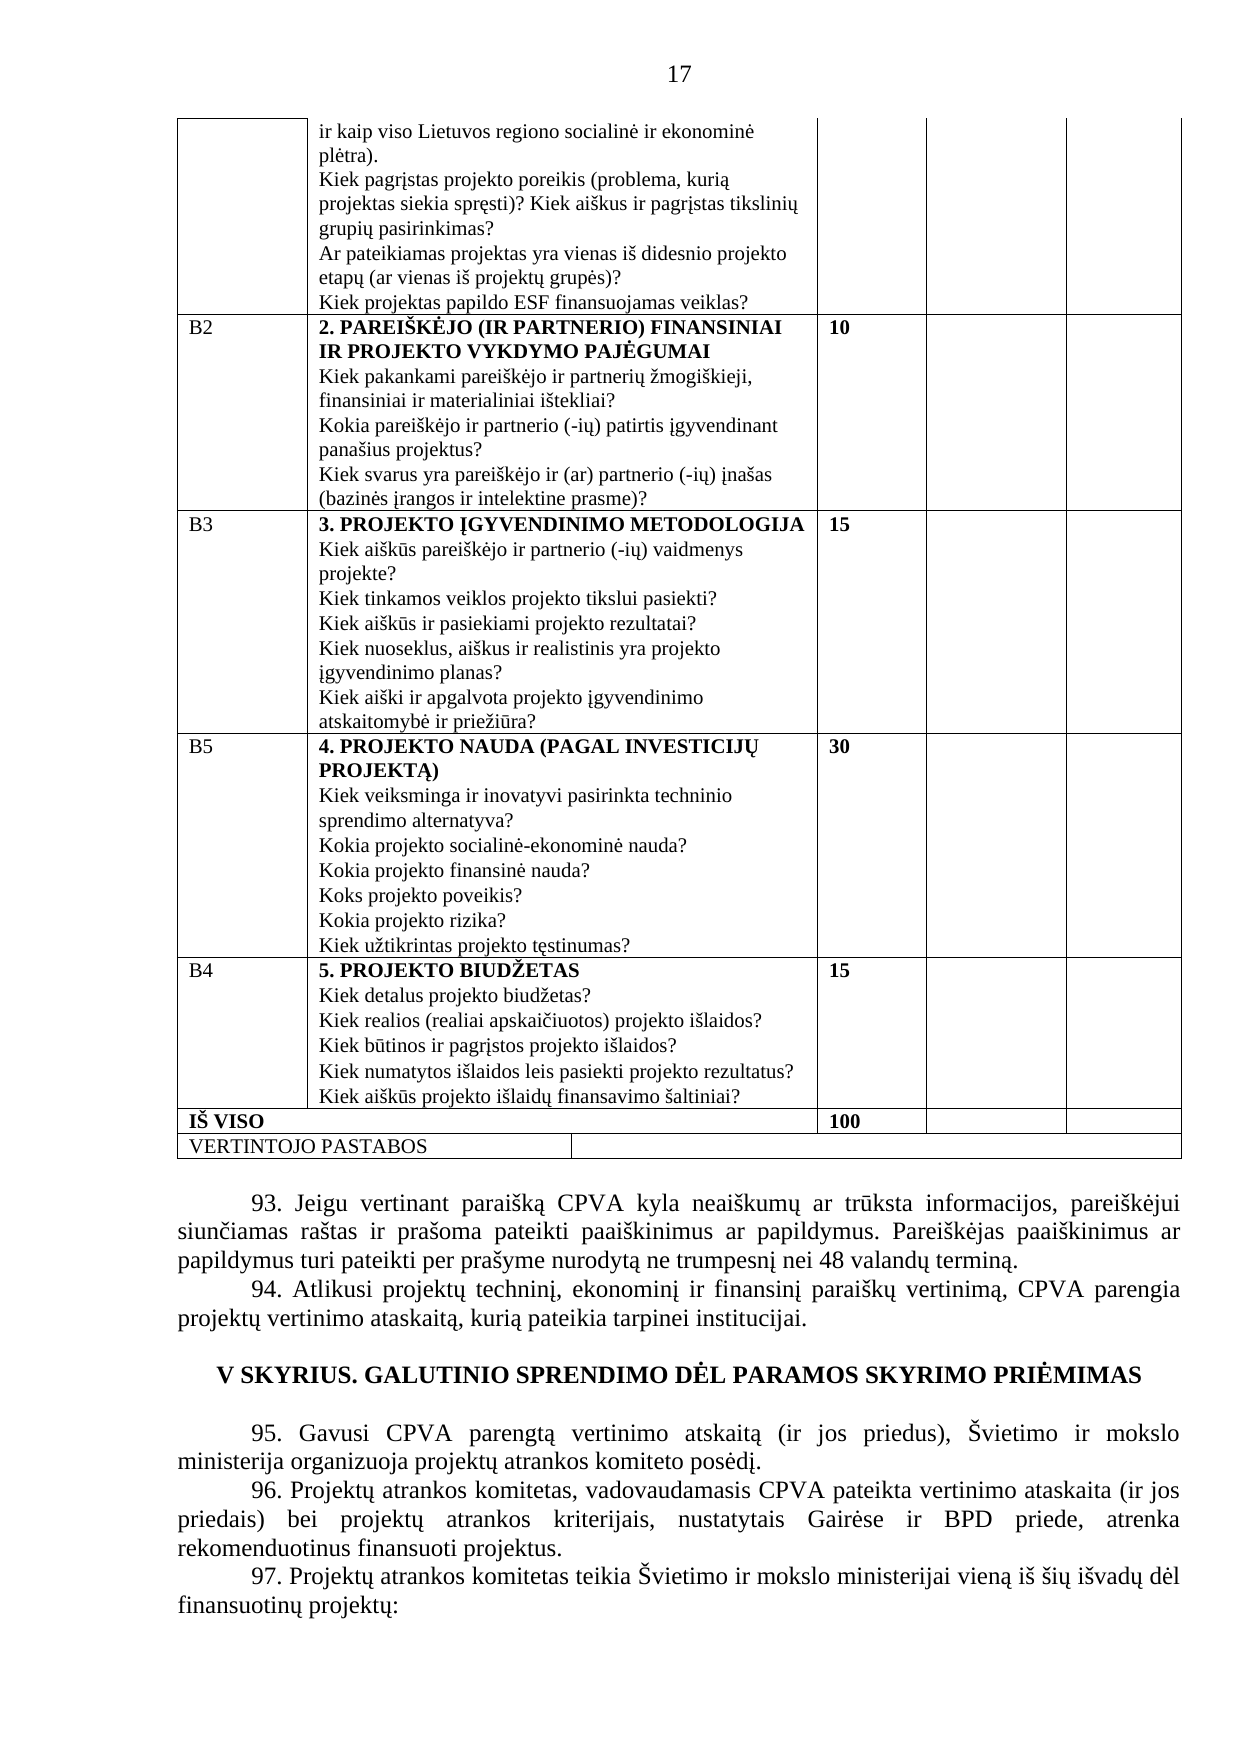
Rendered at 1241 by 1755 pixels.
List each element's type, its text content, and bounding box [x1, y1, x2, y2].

table_cell B5 [178, 734, 307, 957]
table_cell [927, 635, 1066, 684]
table_cell VERTINTOJO PASTABOS [178, 1134, 571, 1158]
table_cell [818, 536, 926, 585]
table_cell Kiek detalus projekto biudžetas? [308, 982, 817, 1007]
table_cell Kiek aiškūs pareiškėjo ir partnerio (-ių) vaidmenys projekte? [308, 536, 817, 585]
table_cell IŠ VISO [178, 1109, 817, 1133]
table_cell [927, 118, 1066, 239]
table_cell [818, 832, 926, 857]
table_cell [1067, 1007, 1181, 1032]
table_cell [818, 882, 926, 907]
table_cell [927, 289, 1066, 314]
text 94. Atlikusi projektų techninį, ekonominį ir finansinį paraiškų vertinimą, CPVA parengia projektų vertinimo ataskaitą, kurią pateikia tarpinei institucijai. [177, 1274, 1181, 1331]
table_cell [1067, 635, 1181, 684]
table_cell [1067, 610, 1181, 635]
table_cell Kiek projektas papildo ESF finansuojamas veiklas? [308, 289, 817, 314]
text 97. Projektų atrankos komitetas teikia Švietimo ir mokslo ministerijai vieną iš šių išvadų dėl finansuotinų projektų: [177, 1561, 1181, 1619]
table_cell [927, 511, 1066, 536]
table_cell Kiek pakankami pareiškėjo ir partnerių žmogiškieji, finansiniai ir materialiniai ištekliai? [308, 363, 817, 412]
table_cell [927, 982, 1066, 1007]
text 95. Gavusi CPVA parengtą vertinimo atskaitą (ir jos priedus), Švietimo ir mokslo ministerija organizuoja projektų atrankos komiteto posėdį. [177, 1418, 1181, 1475]
table_cell [1067, 684, 1181, 733]
table_cell [818, 684, 926, 733]
table_cell [818, 907, 926, 932]
table_cell [927, 412, 1066, 461]
table_cell B3 [178, 511, 307, 733]
table_cell 15 [818, 958, 926, 982]
table_cell [927, 958, 1066, 982]
table_cell [818, 982, 926, 1007]
text 96. Projektų atrankos komitetas, vadovaudamasis CPVA pateikta vertinimo ataskaita (ir jos priedais) bei projektų atrankos kriterijais, nustatytais Gairėse ir BPD priede, atrenka rekomenduotinus finansuoti projektus. [177, 1475, 1181, 1561]
table_cell [927, 932, 1066, 957]
table_cell Kiek nuoseklus, aiškus ir realistinis yra projekto įgyvendinimo planas? [308, 635, 817, 684]
table_cell [818, 1058, 926, 1083]
table_cell [1067, 363, 1181, 412]
table_cell [1067, 240, 1181, 289]
table_cell [818, 1007, 926, 1032]
table_cell [1067, 461, 1181, 510]
table_cell Kiek veiksminga ir inovatyvi pasirinkta techninio sprendimo alternatyva? [308, 783, 817, 832]
table_cell [1067, 783, 1181, 832]
table_cell [1067, 536, 1181, 585]
text 93. Jeigu vertinant paraišką CPVA kyla neaiškumų ar trūksta informacijos, pareiškėjui siunčiamas raštas ir prašoma pateikti paaiškinimus ar papildymus. Pareiškėjas paaiškinimus ar papildymus turi pateikti per prašyme nurodytą ne trumpesnį nei 48 valandų terminą. [177, 1188, 1181, 1274]
table_cell [1067, 857, 1181, 882]
table_cell [1067, 1058, 1181, 1083]
table_cell [818, 932, 926, 957]
table_cell [1067, 1083, 1181, 1108]
table_cell [818, 289, 926, 314]
table_cell [927, 684, 1066, 733]
table_cell [1067, 932, 1181, 957]
table_cell [818, 363, 926, 412]
table_cell [927, 315, 1066, 363]
table_cell B4 [178, 958, 307, 1108]
table_cell Kiek būtinos ir pagrįstos projekto išlaidos? [308, 1033, 817, 1057]
table_cell [1067, 1109, 1181, 1133]
table_cell [818, 857, 926, 882]
table_cell ir kaip viso Lietuvos regiono socialinė ir ekonominė plėtra). Kiek pagrįstas projekto poreikis (problema, kurią projektas siekia spręsti)? Kiek aiškus ir pagrįstas tikslinių grupių pasirinkimas? [308, 118, 817, 239]
table_cell [927, 882, 1066, 907]
table_cell B2 [178, 315, 307, 510]
table_cell [927, 1058, 1066, 1083]
text V SKYRIUS. GALUTINIO SPRENDIMO DĖL PARAMOS SKYRIMO PRIĖMIMAS [177, 1360, 1181, 1389]
table_cell Kokia projekto socialinė-ekonominė nauda? [308, 832, 817, 857]
table_cell [927, 585, 1066, 610]
table_cell Koks projekto poveikis? [308, 882, 817, 907]
table_cell Ar pateikiamas projektas yra vienas iš didesnio projekto etapų (ar vienas iš projektų grupės)? [308, 240, 817, 289]
table_cell Kiek svarus yra pareiškėjo ir (ar) partnerio (-ių) įnašas (bazinės įrangos ir intelektine prasme)? [308, 461, 817, 510]
table_cell [927, 1109, 1066, 1133]
table_cell [572, 1134, 1181, 1158]
table_cell Kiek tinkamos veiklos projekto tikslui pasiekti? [308, 585, 817, 610]
table_cell [927, 832, 1066, 857]
table_cell [927, 1083, 1066, 1108]
table_cell Kokia projekto rizika? [308, 907, 817, 932]
table_cell [1067, 289, 1181, 314]
table_cell [1067, 734, 1181, 782]
table_cell 100 [818, 1109, 926, 1133]
table_cell Kiek realios (realiai apskaičiuotos) projekto išlaidos? [308, 1007, 817, 1032]
table_cell [927, 240, 1066, 289]
table_cell [1067, 907, 1181, 932]
table_cell [818, 412, 926, 461]
table_cell [927, 536, 1066, 585]
table_cell [927, 461, 1066, 510]
table_cell Kiek numatytos išlaidos leis pasiekti projekto rezultatus? [308, 1058, 817, 1083]
table_cell [927, 907, 1066, 932]
table_cell [1067, 982, 1181, 1007]
table_cell [818, 1033, 926, 1057]
table_cell [1067, 958, 1181, 982]
table_cell [818, 783, 926, 832]
table_cell [178, 119, 307, 314]
table_cell [818, 461, 926, 510]
table_cell [1067, 412, 1181, 461]
table_cell Kiek aiški ir apgalvota projekto įgyvendinimo atskaitomybė ir priežiūra? [308, 684, 817, 733]
table_cell [927, 1033, 1066, 1057]
table_cell [1067, 585, 1181, 610]
table_cell 15 [818, 511, 926, 536]
table_cell 5. PROJEKTO BIUDŽETAS [308, 958, 817, 982]
table_cell [818, 1083, 926, 1108]
table_cell [927, 783, 1066, 832]
table_cell 30 [818, 734, 926, 782]
table_cell [927, 610, 1066, 635]
table_cell [1067, 832, 1181, 857]
table_cell [818, 118, 926, 239]
table_cell [1067, 511, 1181, 536]
table_cell [1067, 882, 1181, 907]
table_cell [927, 857, 1066, 882]
table_cell [818, 240, 926, 289]
table_cell [927, 1007, 1066, 1032]
table_cell [818, 585, 926, 610]
table_cell [1067, 1033, 1181, 1057]
table_cell [818, 635, 926, 684]
table_cell 10 [818, 315, 926, 363]
table_cell Kiek aiškūs projekto išlaidų finansavimo šaltiniai? [308, 1083, 817, 1108]
table_cell Kiek užtikrintas projekto tęstinumas? [308, 932, 817, 957]
table_cell [1067, 118, 1181, 239]
table_cell Kokia pareiškėjo ir partnerio (-ių) patirtis įgyvendinant panašius projektus? [308, 412, 817, 461]
table_cell 2. PAREIŠKĖJO (IR PARTNERIO) FINANSINIAI IR PROJEKTO VYKDYMO PAJĖGUMAI [308, 315, 817, 363]
table_cell 3. PROJEKTO ĮGYVENDINIMO METODOLOGIJA [308, 511, 817, 536]
table_cell [927, 363, 1066, 412]
table_cell 4. PROJEKTO NAUDA (PAGAL INVESTICIJŲ PROJEKTĄ) [308, 734, 817, 782]
table_cell Kokia projekto finansinė nauda? [308, 857, 817, 882]
table_cell [927, 734, 1066, 782]
table_cell [1067, 315, 1181, 363]
table_cell [818, 610, 926, 635]
table_cell Kiek aiškūs ir pasiekiami projekto rezultatai? [308, 610, 817, 635]
